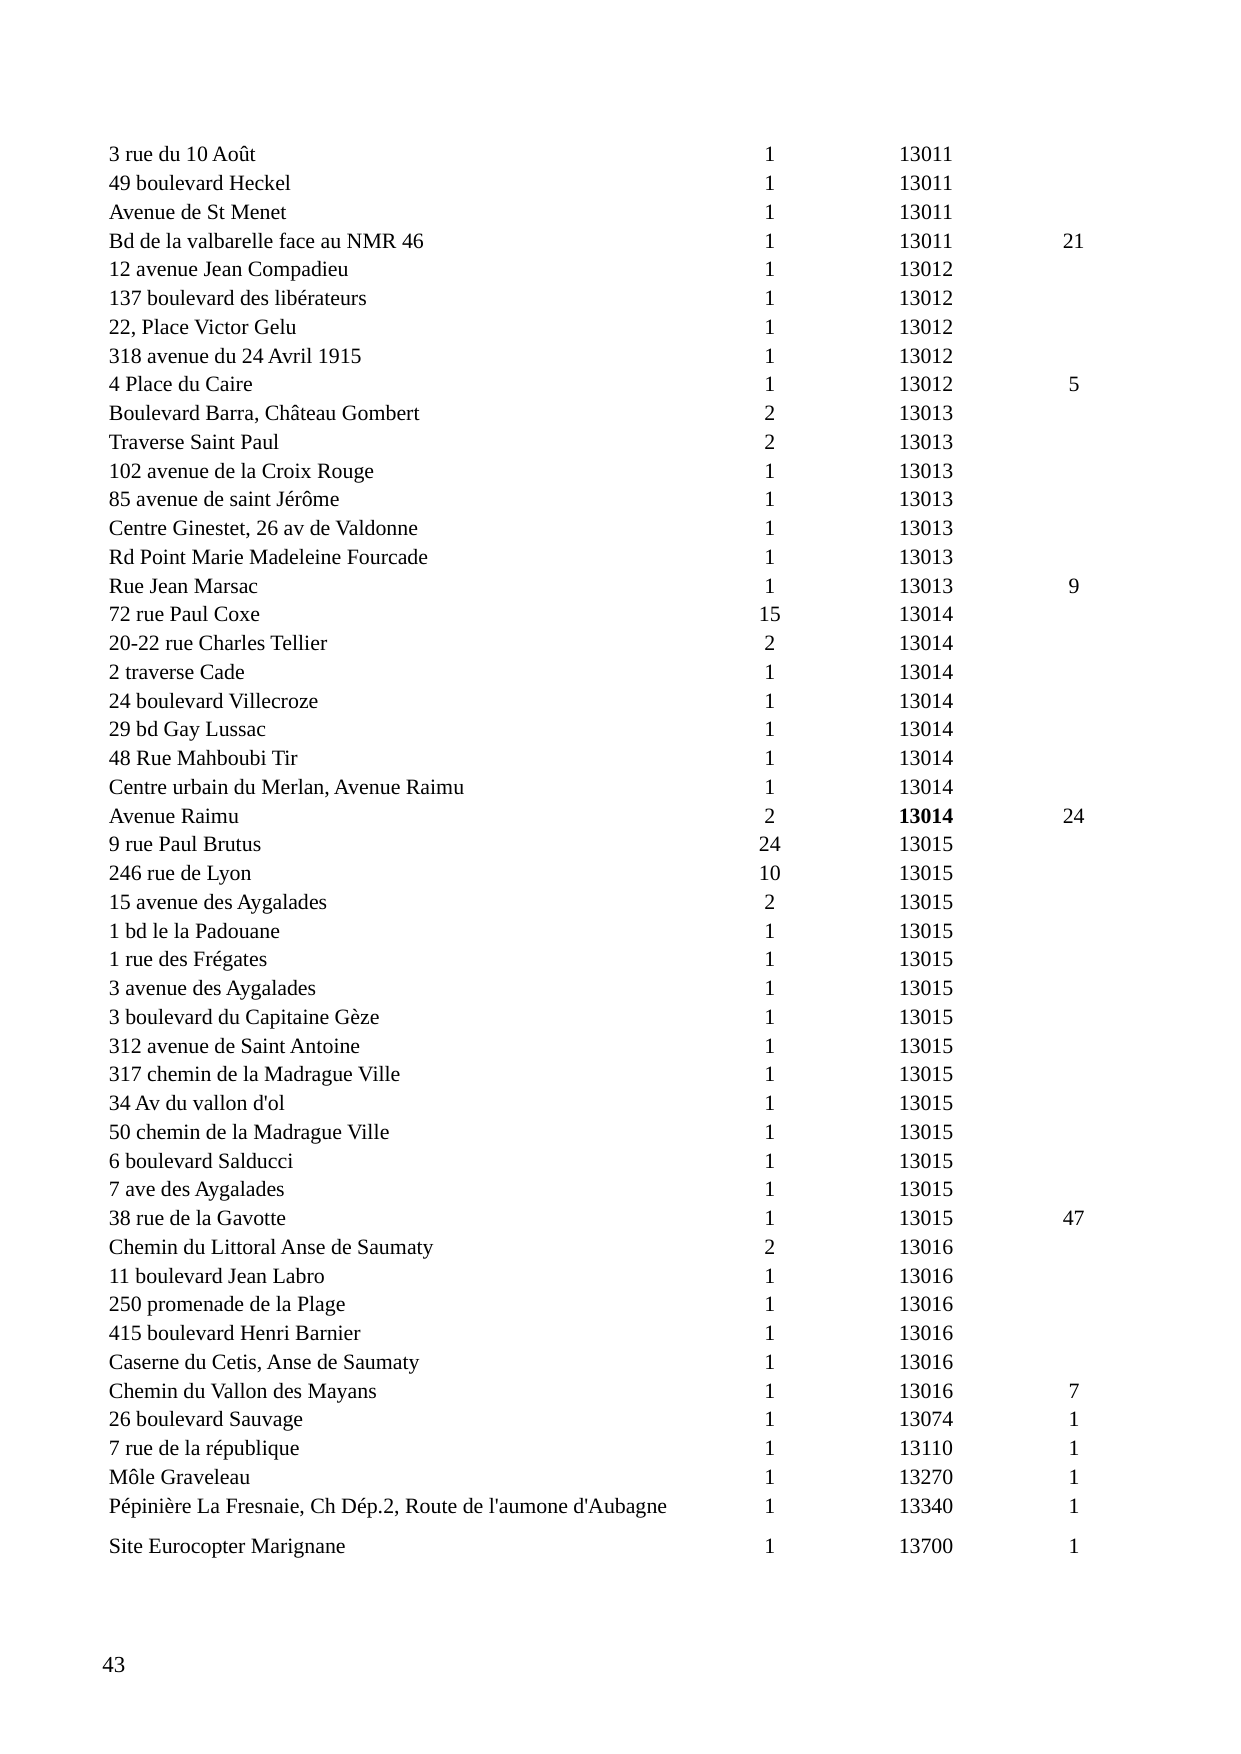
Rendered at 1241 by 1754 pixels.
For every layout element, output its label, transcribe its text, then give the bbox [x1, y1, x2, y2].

table_cell 13270 [832, 1462, 1019, 1491]
table_cell [1020, 283, 1128, 312]
table_cell 24 [1020, 801, 1128, 829]
table_cell Chemin du Vallon des Mayans [106, 1376, 707, 1404]
table_cell [1020, 830, 1128, 858]
table_cell 13012 [832, 341, 1019, 369]
table_cell [1020, 600, 1128, 628]
table_cell 1 [707, 485, 832, 513]
table_cell 1 [707, 456, 832, 484]
table_cell [1020, 1318, 1128, 1347]
table_cell [1020, 772, 1128, 801]
table_cell 15 avenue des Aygalades [106, 887, 707, 916]
table_cell 1 [707, 1347, 832, 1376]
table_cell 13700 [832, 1520, 1019, 1572]
table_cell 1 [707, 1433, 832, 1462]
table_cell Chemin du Littoral Anse de Saumaty [106, 1232, 707, 1261]
table_cell Traverse Saint Paul [106, 427, 707, 456]
table_cell [1020, 542, 1128, 571]
table_cell 415 boulevard Henri Barnier [106, 1318, 707, 1347]
table_cell 22, Place Victor Gelu [106, 312, 707, 341]
table_cell 1 [707, 140, 832, 168]
table_cell 13015 [832, 973, 1019, 1002]
table_cell 13015 [832, 1175, 1019, 1203]
table_cell [1020, 715, 1128, 743]
table_cell 13012 [832, 370, 1019, 398]
table_cell 10 [707, 858, 832, 887]
table_cell 1 [1020, 1405, 1128, 1433]
table_cell [1020, 1060, 1128, 1088]
table_cell Bd de la valbarelle face au NMR 46 [106, 226, 707, 254]
table_cell 13110 [832, 1433, 1019, 1462]
table_cell 1 [707, 1146, 832, 1174]
table_cell [1020, 1146, 1128, 1174]
table_cell 13014 [832, 801, 1019, 829]
table_cell 13015 [832, 1031, 1019, 1059]
table_cell [1020, 945, 1128, 973]
table_cell 11 boulevard Jean Labro [106, 1261, 707, 1289]
table_cell 20-22 rue Charles Tellier [106, 628, 707, 657]
table_cell Centre urbain du Merlan, Avenue Raimu [106, 772, 707, 801]
table_cell 2 [707, 398, 832, 427]
table_cell 13011 [832, 168, 1019, 197]
table_cell [1020, 312, 1128, 341]
table_cell 1 [707, 1117, 832, 1146]
table_cell Avenue de St Menet [106, 197, 707, 226]
table_cell [1020, 628, 1128, 657]
table_cell 9 rue Paul Brutus [106, 830, 707, 858]
table_cell 34 Av du vallon d'ol [106, 1088, 707, 1117]
table_cell 3 avenue des Aygalades [106, 973, 707, 1002]
table_cell 7 rue de la république [106, 1433, 707, 1462]
table_cell [1020, 1347, 1128, 1376]
table_cell 1 [707, 168, 832, 197]
table_cell 137 boulevard des libérateurs [106, 283, 707, 312]
table_cell [1020, 1002, 1128, 1031]
table_cell 1 [707, 226, 832, 254]
table_cell 13016 [832, 1232, 1019, 1261]
table_cell 1 [707, 1031, 832, 1059]
table_cell 1 [707, 1376, 832, 1404]
table_cell 246 rue de Lyon [106, 858, 707, 887]
table_cell 13011 [832, 226, 1019, 254]
table_cell 7 [1020, 1376, 1128, 1404]
table_cell 2 [707, 427, 832, 456]
table_cell 9 [1020, 571, 1128, 599]
table_cell 1 [707, 657, 832, 686]
table_cell 13015 [832, 916, 1019, 944]
table_cell 1 [1020, 1491, 1128, 1519]
table_cell [1020, 887, 1128, 916]
table_cell 5 [1020, 370, 1128, 398]
table_cell [1020, 197, 1128, 226]
table_cell 24 [707, 830, 832, 858]
table_cell 85 avenue de saint Jérôme [106, 485, 707, 513]
table_cell 6 boulevard Salducci [106, 1146, 707, 1174]
table_cell 13011 [832, 197, 1019, 226]
table_cell 13016 [832, 1261, 1019, 1289]
table_cell 13016 [832, 1347, 1019, 1376]
table_cell 13013 [832, 456, 1019, 484]
table_cell 13014 [832, 686, 1019, 714]
table_cell 1 [707, 571, 832, 599]
table_cell 1 [707, 916, 832, 944]
table_cell [1020, 398, 1128, 427]
table_cell 13012 [832, 283, 1019, 312]
table_cell 13015 [832, 945, 1019, 973]
table_cell 1 [707, 283, 832, 312]
table_cell 13016 [832, 1376, 1019, 1404]
table_cell [1020, 657, 1128, 686]
table_cell 3 boulevard du Capitaine Gèze [106, 1002, 707, 1031]
table_cell 13012 [832, 255, 1019, 283]
table_cell 1 [707, 945, 832, 973]
table_cell 13014 [832, 772, 1019, 801]
table_cell [1020, 168, 1128, 197]
table_cell 1 [707, 973, 832, 1002]
table_cell [1020, 456, 1128, 484]
table_cell 13016 [832, 1318, 1019, 1347]
table_cell 4 Place du Caire [106, 370, 707, 398]
table_cell 13015 [832, 1088, 1019, 1117]
table_cell 13016 [832, 1290, 1019, 1318]
table_cell 13014 [832, 600, 1019, 628]
table_cell Môle Graveleau [106, 1462, 707, 1491]
table_cell 38 rue de la Gavotte [106, 1203, 707, 1232]
table_cell 21 [1020, 226, 1128, 254]
table_cell [1020, 1175, 1128, 1203]
table_cell 2 [707, 801, 832, 829]
table_cell 1 [707, 1290, 832, 1318]
table_cell 13074 [832, 1405, 1019, 1433]
table_cell 15 [707, 600, 832, 628]
table_cell 250 promenade de la Plage [106, 1290, 707, 1318]
table_cell 13015 [832, 1060, 1019, 1088]
table_cell 13015 [832, 1117, 1019, 1146]
table_cell 317 chemin de la Madrague Ville [106, 1060, 707, 1088]
table_cell 2 [707, 628, 832, 657]
table_cell 1 [707, 743, 832, 772]
table_cell [1020, 1088, 1128, 1117]
table_cell 13013 [832, 571, 1019, 599]
table_cell [1020, 427, 1128, 456]
table_cell [1020, 1290, 1128, 1318]
table_cell 13013 [832, 427, 1019, 456]
table_cell 13013 [832, 542, 1019, 571]
table_cell 1 [707, 312, 832, 341]
table_cell [1020, 513, 1128, 542]
table_cell [1020, 973, 1128, 1002]
table_cell 1 [707, 715, 832, 743]
table_cell [1020, 916, 1128, 944]
table_cell 48 Rue Mahboubi Tir [106, 743, 707, 772]
table_cell 102 avenue de la Croix Rouge [106, 456, 707, 484]
table_cell 13013 [832, 485, 1019, 513]
table_cell 7 ave des Aygalades [106, 1175, 707, 1203]
table_cell 318 avenue du 24 Avril 1915 [106, 341, 707, 369]
table_cell 1 [707, 1203, 832, 1232]
table_cell 13012 [832, 312, 1019, 341]
table_cell 1 [707, 513, 832, 542]
table_cell [1020, 255, 1128, 283]
table_cell 13340 [832, 1491, 1019, 1519]
table_cell 13013 [832, 513, 1019, 542]
table_cell 12 avenue Jean Compadieu [106, 255, 707, 283]
table_cell 49 boulevard Heckel [106, 168, 707, 197]
table_cell 1 [707, 1088, 832, 1117]
table_cell 29 bd Gay Lussac [106, 715, 707, 743]
table_cell 1 [707, 370, 832, 398]
table_cell [1020, 858, 1128, 887]
table_cell 1 [707, 1318, 832, 1347]
table_cell 72 rue Paul Coxe [106, 600, 707, 628]
table_cell Site Eurocopter Marignane [106, 1520, 707, 1572]
table_cell Centre Ginestet, 26 av de Valdonne [106, 513, 707, 542]
table_cell 47 [1020, 1203, 1128, 1232]
table_cell [1020, 140, 1128, 168]
table_cell [1020, 1031, 1128, 1059]
table_cell [1020, 1117, 1128, 1146]
table_cell 13013 [832, 398, 1019, 427]
table_cell 1 rue des Frégates [106, 945, 707, 973]
table_cell [1020, 485, 1128, 513]
table_cell Boulevard Barra, Château Gombert [106, 398, 707, 427]
table_cell 1 [707, 1002, 832, 1031]
table_cell [1020, 686, 1128, 714]
table_cell 2 [707, 1232, 832, 1261]
table_cell Rue Jean Marsac [106, 571, 707, 599]
table_cell 2 traverse Cade [106, 657, 707, 686]
table_cell 1 [1020, 1462, 1128, 1491]
table_cell 13014 [832, 628, 1019, 657]
table_cell 1 [707, 772, 832, 801]
table_cell [1020, 341, 1128, 369]
table_cell Caserne du Cetis, Anse de Saumaty [106, 1347, 707, 1376]
table_cell [1020, 1232, 1128, 1261]
table_cell Rd Point Marie Madeleine Fourcade [106, 542, 707, 571]
table_cell 1 bd le la Padouane [106, 916, 707, 944]
table_cell 13015 [832, 830, 1019, 858]
table_cell 312 avenue de Saint Antoine [106, 1031, 707, 1059]
table_cell 1 [707, 1520, 832, 1572]
table_cell Pépinière La Fresnaie, Ch Dép.2, Route de l'aumone d'Aubagne [106, 1491, 707, 1519]
table_cell 13015 [832, 1002, 1019, 1031]
table_cell 1 [707, 341, 832, 369]
table_cell 13014 [832, 743, 1019, 772]
table_cell 50 chemin de la Madrague Ville [106, 1117, 707, 1146]
table_cell 1 [707, 197, 832, 226]
table_cell 13015 [832, 887, 1019, 916]
table_cell 2 [707, 887, 832, 916]
table_cell 24 boulevard Villecroze [106, 686, 707, 714]
table_cell 1 [1020, 1520, 1128, 1572]
table_cell Avenue Raimu [106, 801, 707, 829]
table_cell 3 rue du 10 Août [106, 140, 707, 168]
table_cell 1 [707, 1491, 832, 1519]
table_cell 13015 [832, 1203, 1019, 1232]
table_cell [1020, 743, 1128, 772]
table_cell 1 [707, 686, 832, 714]
table_cell 26 boulevard Sauvage [106, 1405, 707, 1433]
table_cell 1 [707, 542, 832, 571]
table_cell 1 [707, 1261, 832, 1289]
table_cell 1 [707, 1462, 832, 1491]
table_cell [1020, 1261, 1128, 1289]
table_cell 1 [707, 1405, 832, 1433]
table_cell 13015 [832, 1146, 1019, 1174]
table_cell 1 [707, 1060, 832, 1088]
table_cell 1 [707, 255, 832, 283]
table_cell 1 [707, 1175, 832, 1203]
table_cell 13014 [832, 657, 1019, 686]
table_cell 13011 [832, 140, 1019, 168]
table_cell 13014 [832, 715, 1019, 743]
table_cell 1 [1020, 1433, 1128, 1462]
table_cell 13015 [832, 858, 1019, 887]
